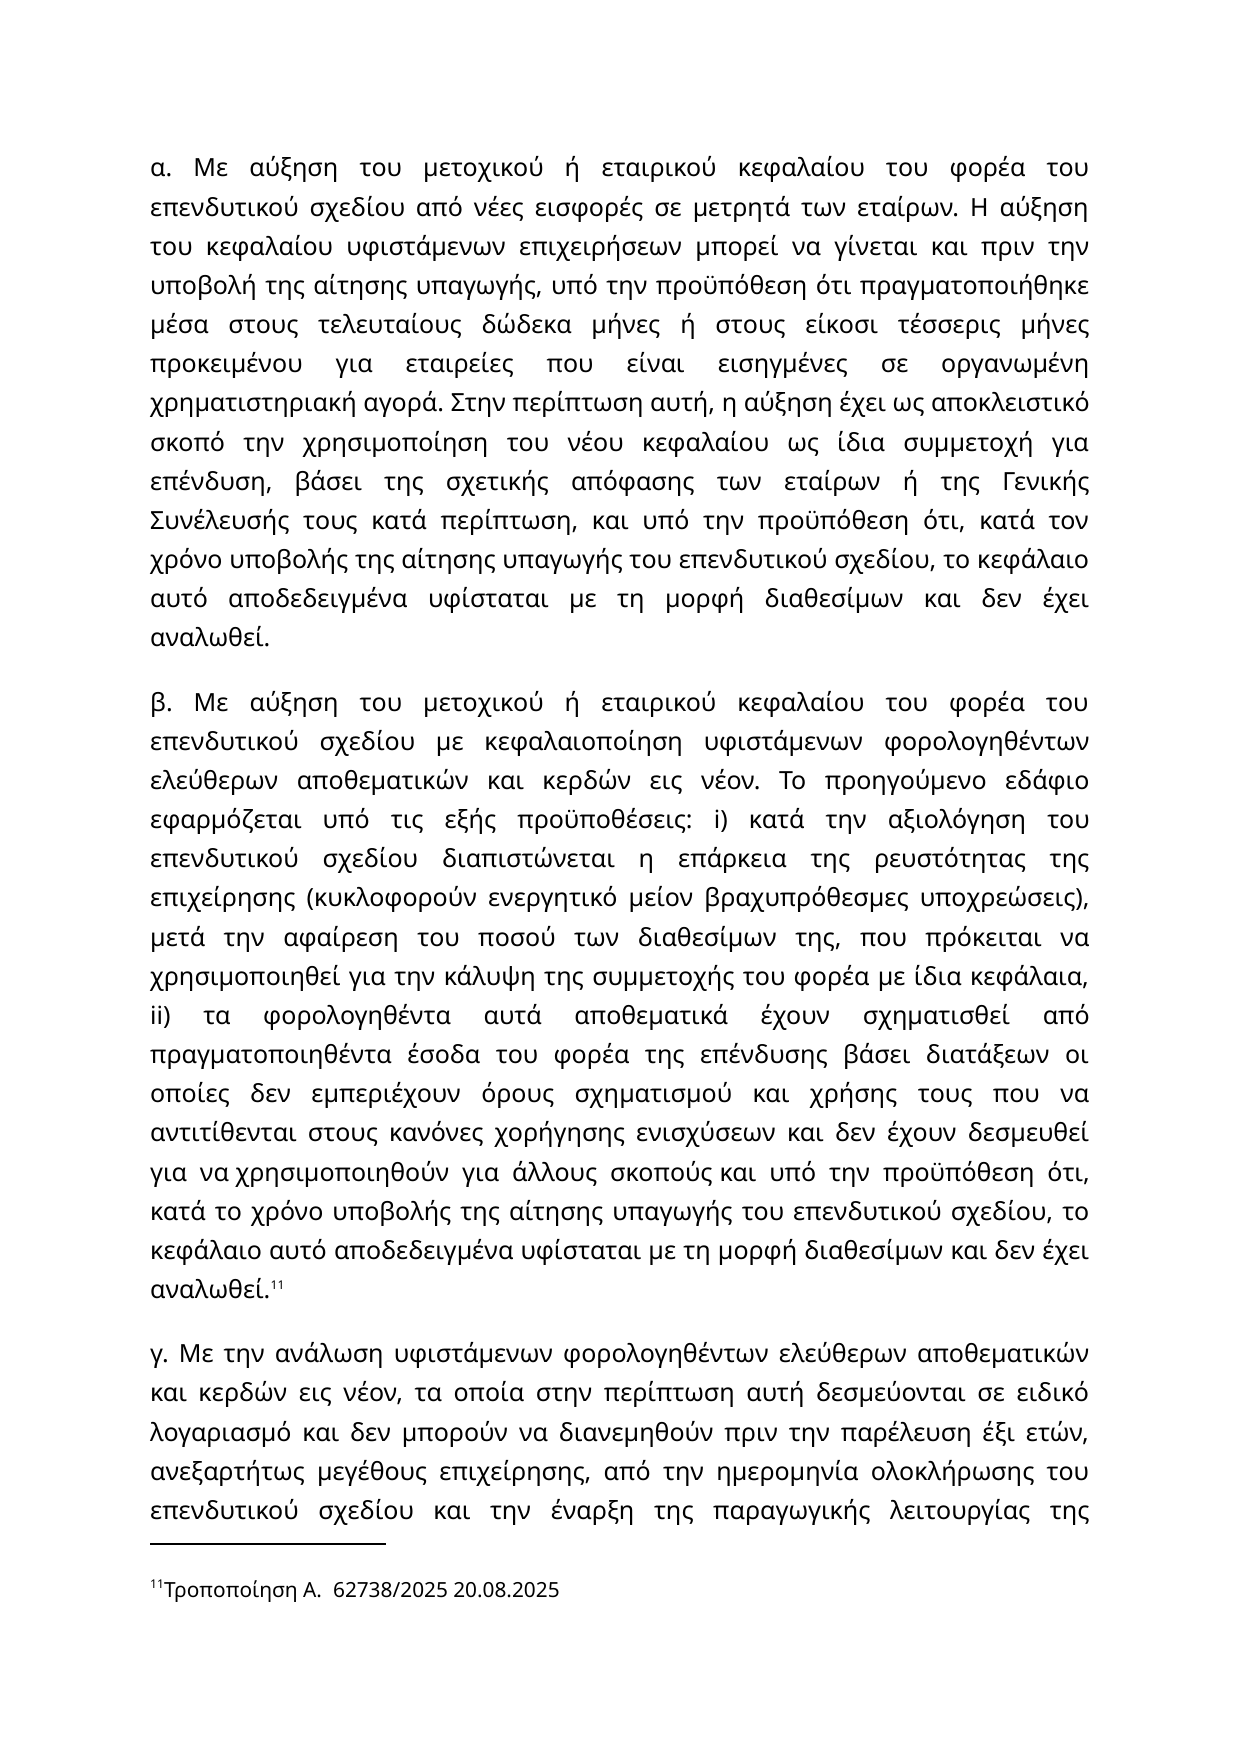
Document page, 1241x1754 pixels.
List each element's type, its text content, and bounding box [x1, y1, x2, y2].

text γ. Με την ανάλωση υφιστάμενων φορολογηθέντων ελεύθερων αποθεματικών και κερδών εις νέον, τα οποία στην περίπτωση αυτή δεσμεύονται σε ειδικό λογαριασμό και δεν μπορούν να διανεμηθούν πριν την παρέλευση έξι ετών, ανεξαρτήτως μεγέθους επιχείρησης, από την ημερομηνία ολοκλήρωσης του επενδυτικού σχεδίου και την έναρξη της παραγωγικής λειτουργίας της [150, 1336, 1090, 1527]
text α. Με αύξηση του μετοχικού ή εταιρικού κεφαλαίου του φορέα του επενδυτικού σχεδίου από νέες εισφορές σε μετρητά των εταίρων. Η αύξηση του κεφαλαίου υφιστάμενων επιχειρήσεων μπορεί να γίνεται και πριν την υποβολή της αίτησης υπαγωγής, υπό την προϋπόθεση ότι πραγματοποιήθηκε μέσα στους τελευταίους δώδεκα μήνες ή στους είκοσι τέσσερις μήνες προκειμένου για εταιρείες που είναι εισηγμένες σε οργανωμένη χρηματιστηριακή αγορά. Στην περίπτωση αυτή, η αύξηση έχει ως αποκλειστικό σκοπό την χρησιμοποίηση του νέου κεφαλαίου ως ίδια συμμετοχή για επένδυση, βάσει της σχετικής απόφασης των εταίρων ή της Γενικής Συνέλευσής τους κατά περίπτωση, και υπό την προϋπόθεση ότι, κατά τον χρόνο υποβολής της αίτησης υπαγωγής του επενδυτικού σχεδίου, το κεφάλαιο αυτό αποδεδειγμένα υφίσταται με τη μορφή διαθεσίμων και δεν έχει αναλωθεί. [150, 150, 1090, 654]
text Τροποποίηση A. 62738/2025 20.08.2025 [150, 1576, 1090, 1604]
text β. Με αύξηση του μετοχικού ή εταιρικού κεφαλαίου του φορέα του επενδυτικού σχεδίου με κεφαλαιοποίηση υφιστάμενων φορολογηθέντων ελεύθερων αποθεματικών και κερδών εις νέον. Το προηγούμενο εδάφιο εφαρμόζεται υπό τις εξής προϋποθέσεις: i) κατά την αξιολόγηση του επενδυτικού σχεδίου διαπιστώνεται η επάρκεια της ρευστότητας της επιχείρησης (κυκλοφορούν ενεργητικό μείον βραχυπρόθεσμες υποχρεώσεις), μετά την αφαίρεση του ποσού των διαθεσίμων της, που πρόκειται να χρησιμοποιηθεί για την κάλυψη της συμμετοχής του φορέα με ίδια κεφάλαια, ii) τα φορολογηθέντα αυτά αποθεματικά έχουν σχηματισθεί από πραγματοποιηθέντα έσοδα του φορέα της επένδυσης βάσει διατάξεων οι οποίες δεν εμπεριέχουν όρους σχηματισμού και χρήσης τους που να αντιτίθενται στους κανόνες χορήγησης ενισχύσεων και δεν έχουν δεσμευθεί για να χρησιμοποιηθούν για άλλους σκοπούς και υπό την προϋπόθεση ότι, κατά το χρόνο υποβολής της αίτησης υπαγωγής του επενδυτικού σχεδίου, το κεφάλαιο αυτό αποδεδειγμένα υφίσταται με τη μορφή διαθεσίμων και δεν έχει αναλωθεί. [150, 684, 1090, 1306]
